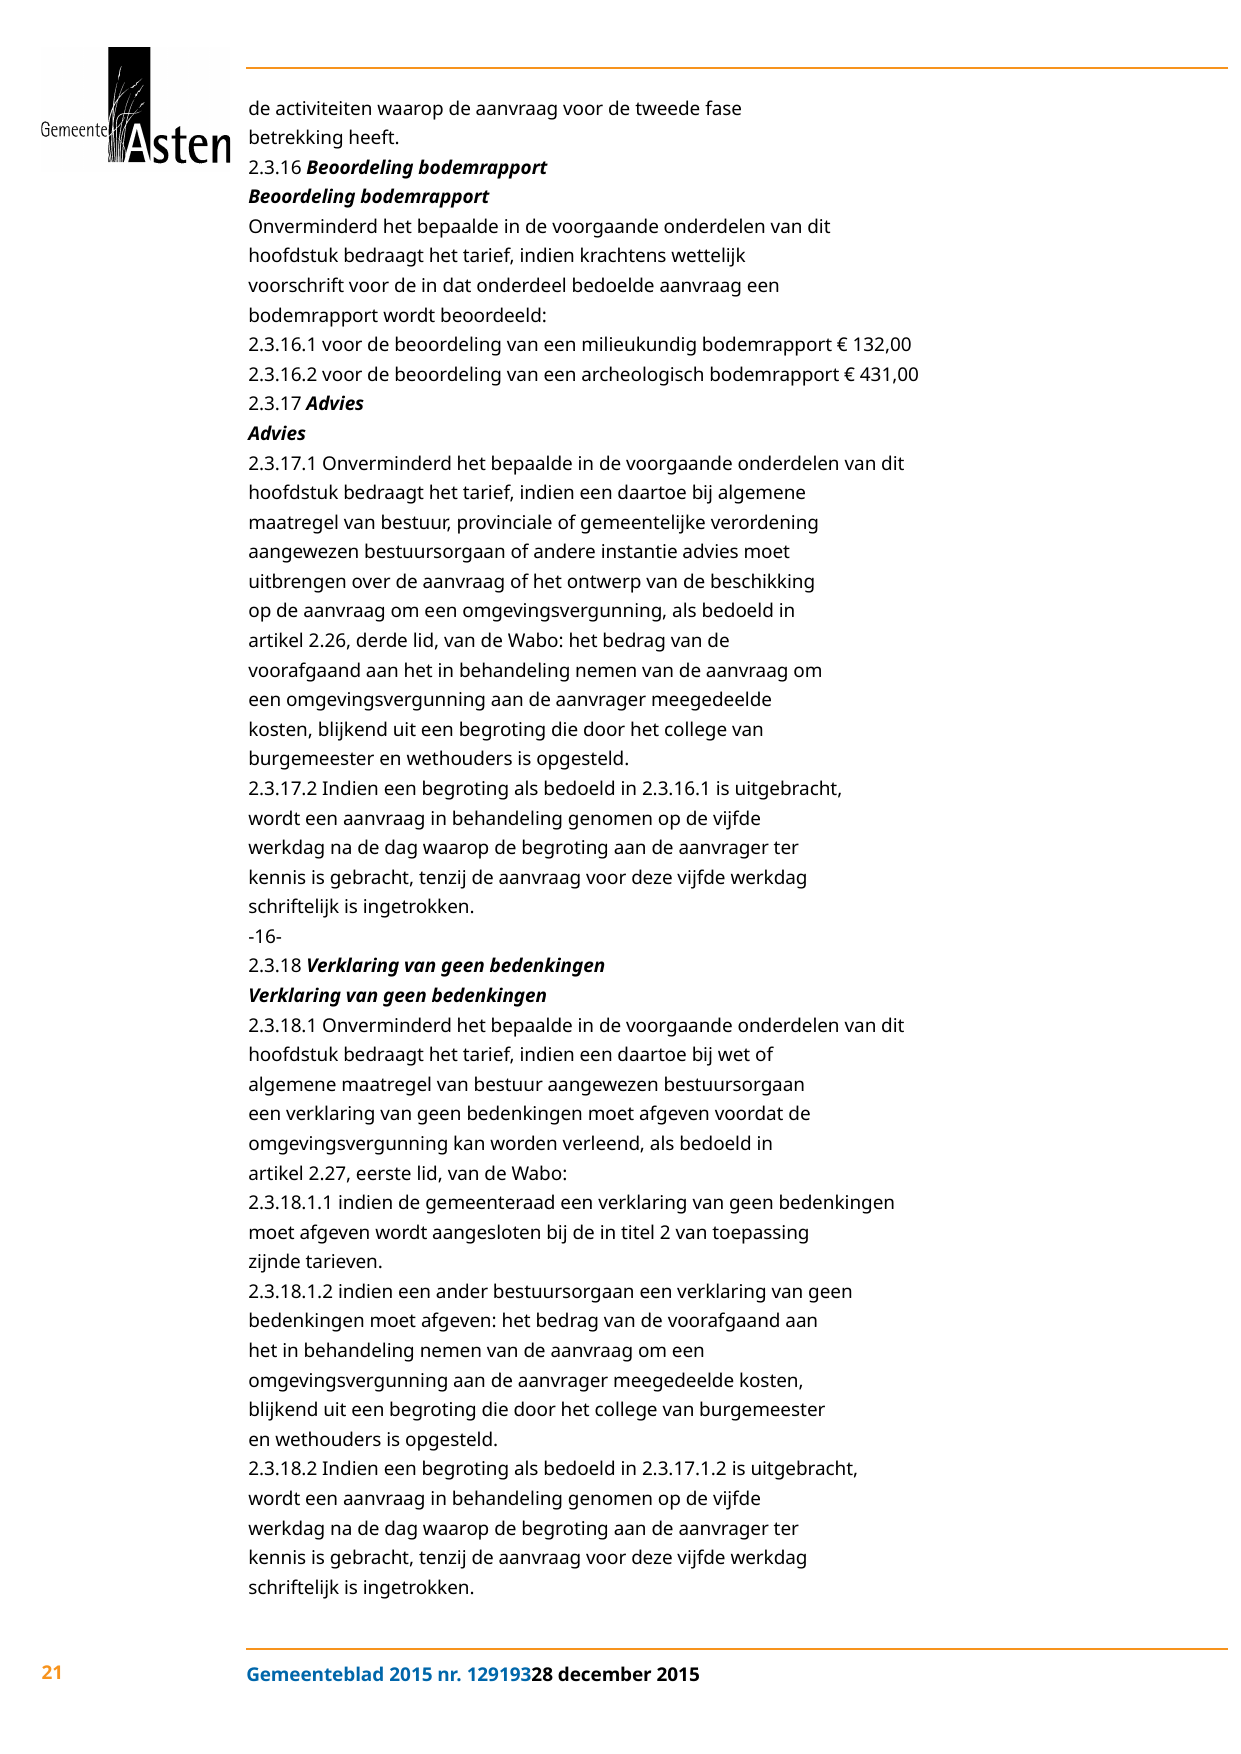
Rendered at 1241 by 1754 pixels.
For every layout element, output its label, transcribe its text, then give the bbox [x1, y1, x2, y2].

text hoofdstuk bedraagt het tarief, indien een daartoe bij wet of [248, 1041, 1152, 1067]
text bedenkingen moet afgeven: het bedrag van de voorafgaand aan [248, 1308, 1152, 1333]
text de activiteiten waarop de aanvraag voor de tweede fase [248, 95, 1152, 121]
text 2.3.17.2 Indien een begroting als bedoeld in 2.3.16.1 is uitgebracht, [248, 775, 1152, 801]
text uitbrengen over de aanvraag of het ontwerp van de beschikking [248, 568, 1152, 594]
text kennis is gebracht, tenzij de aanvraag voor deze vijfde werkdag [248, 864, 1152, 890]
text burgemeester en wethouders is opgesteld. [248, 746, 1152, 771]
text moet afgeven wordt aangesloten bij de in titel 2 van toepassing [248, 1219, 1152, 1245]
text 2.3.18.1.2 indien een ander bestuursorgaan een verklaring van geen [248, 1278, 1152, 1304]
text artikel 2.26, derde lid, van de Wabo: het bedrag van de [248, 627, 1152, 653]
text artikel 2.27, eerste lid, van de Wabo: [248, 1160, 1152, 1186]
text omgevingsvergunning kan worden verleend, als bedoeld in [248, 1130, 1152, 1156]
text blijkend uit een begroting die door het college van burgemeester [248, 1396, 1152, 1422]
text wordt een aanvraag in behandeling genomen op de vijfde [248, 1485, 1152, 1511]
text voorschrift voor de in dat onderdeel bedoelde aanvraag een [248, 272, 1152, 298]
text betrekking heeft. [248, 124, 1152, 150]
text schriftelijk is ingetrokken. [248, 1574, 1152, 1600]
text een omgevingsvergunning aan de aanvrager meegedeelde [248, 686, 1152, 712]
text en wethouders is opgesteld. [248, 1426, 1152, 1452]
picture [41, 47, 231, 172]
text hoofdstuk bedraagt het tarief, indien een daartoe bij algemene [248, 479, 1152, 505]
text Advies [248, 420, 1152, 446]
text omgevingsvergunning aan de aanvrager meegedeelde kosten, [248, 1367, 1152, 1393]
text 2.3.17 Advies [248, 391, 1152, 416]
text kosten, blijkend uit een begroting die door het college van [248, 716, 1152, 742]
text wordt een aanvraag in behandeling genomen op de vijfde [248, 805, 1152, 831]
text aangewezen bestuursorgaan of andere instantie advies moet [248, 538, 1152, 564]
text 2.3.18 Verklaring van geen bedenkingen [248, 953, 1152, 978]
text maatregel van bestuur, provinciale of gemeentelijke verordening [248, 509, 1152, 535]
text op de aanvraag om een omgevingsvergunning, als bedoeld in [248, 598, 1152, 623]
text zijnde tarieven. [248, 1248, 1152, 1274]
text 2.3.17.1 Onverminderd het bepaalde in de voorgaande onderdelen van dit [248, 450, 1152, 476]
text 2.3.18.1.1 indien de gemeenteraad een verklaring van geen bedenkingen [248, 1189, 1152, 1215]
text 2.3.18.2 Indien een begroting als bedoeld in 2.3.17.1.2 is uitgebracht, [248, 1456, 1152, 1481]
text hoofdstuk bedraagt het tarief, indien krachtens wettelijk [248, 243, 1152, 268]
text 2.3.18.1 Onverminderd het bepaalde in de voorgaande onderdelen van dit [248, 1012, 1152, 1038]
text Onverminderd het bepaalde in de voorgaande onderdelen van dit [248, 213, 1152, 239]
text schriftelijk is ingetrokken. [248, 893, 1152, 919]
text bodemrapport wordt beoordeeld: [248, 302, 1152, 328]
text 2.3.16.1 voor de beoordeling van een milieukundig bodemrapport € 132,00 [248, 331, 1152, 357]
text -16- [248, 923, 1152, 949]
text werkdag na de dag waarop de begroting aan de aanvrager ter [248, 1515, 1152, 1541]
text het in behandeling nemen van de aanvraag om een [248, 1337, 1152, 1363]
text werkdag na de dag waarop de begroting aan de aanvrager ter [248, 834, 1152, 860]
text 2.3.16.2 voor de beoordeling van een archeologisch bodemrapport € 431,00 [248, 361, 1152, 387]
text een verklaring van geen bedenkingen moet afgeven voordat de [248, 1101, 1152, 1126]
text kennis is gebracht, tenzij de aanvraag voor deze vijfde werkdag [248, 1544, 1152, 1570]
text voorafgaand aan het in behandeling nemen van de aanvraag om [248, 657, 1152, 683]
text Verklaring van geen bedenkingen [248, 982, 1152, 1008]
text algemene maatregel van bestuur aangewezen bestuursorgaan [248, 1071, 1152, 1097]
text 2.3.16 Beoordeling bodemrapport [248, 154, 1152, 180]
text Beoordeling bodemrapport [248, 183, 1152, 209]
